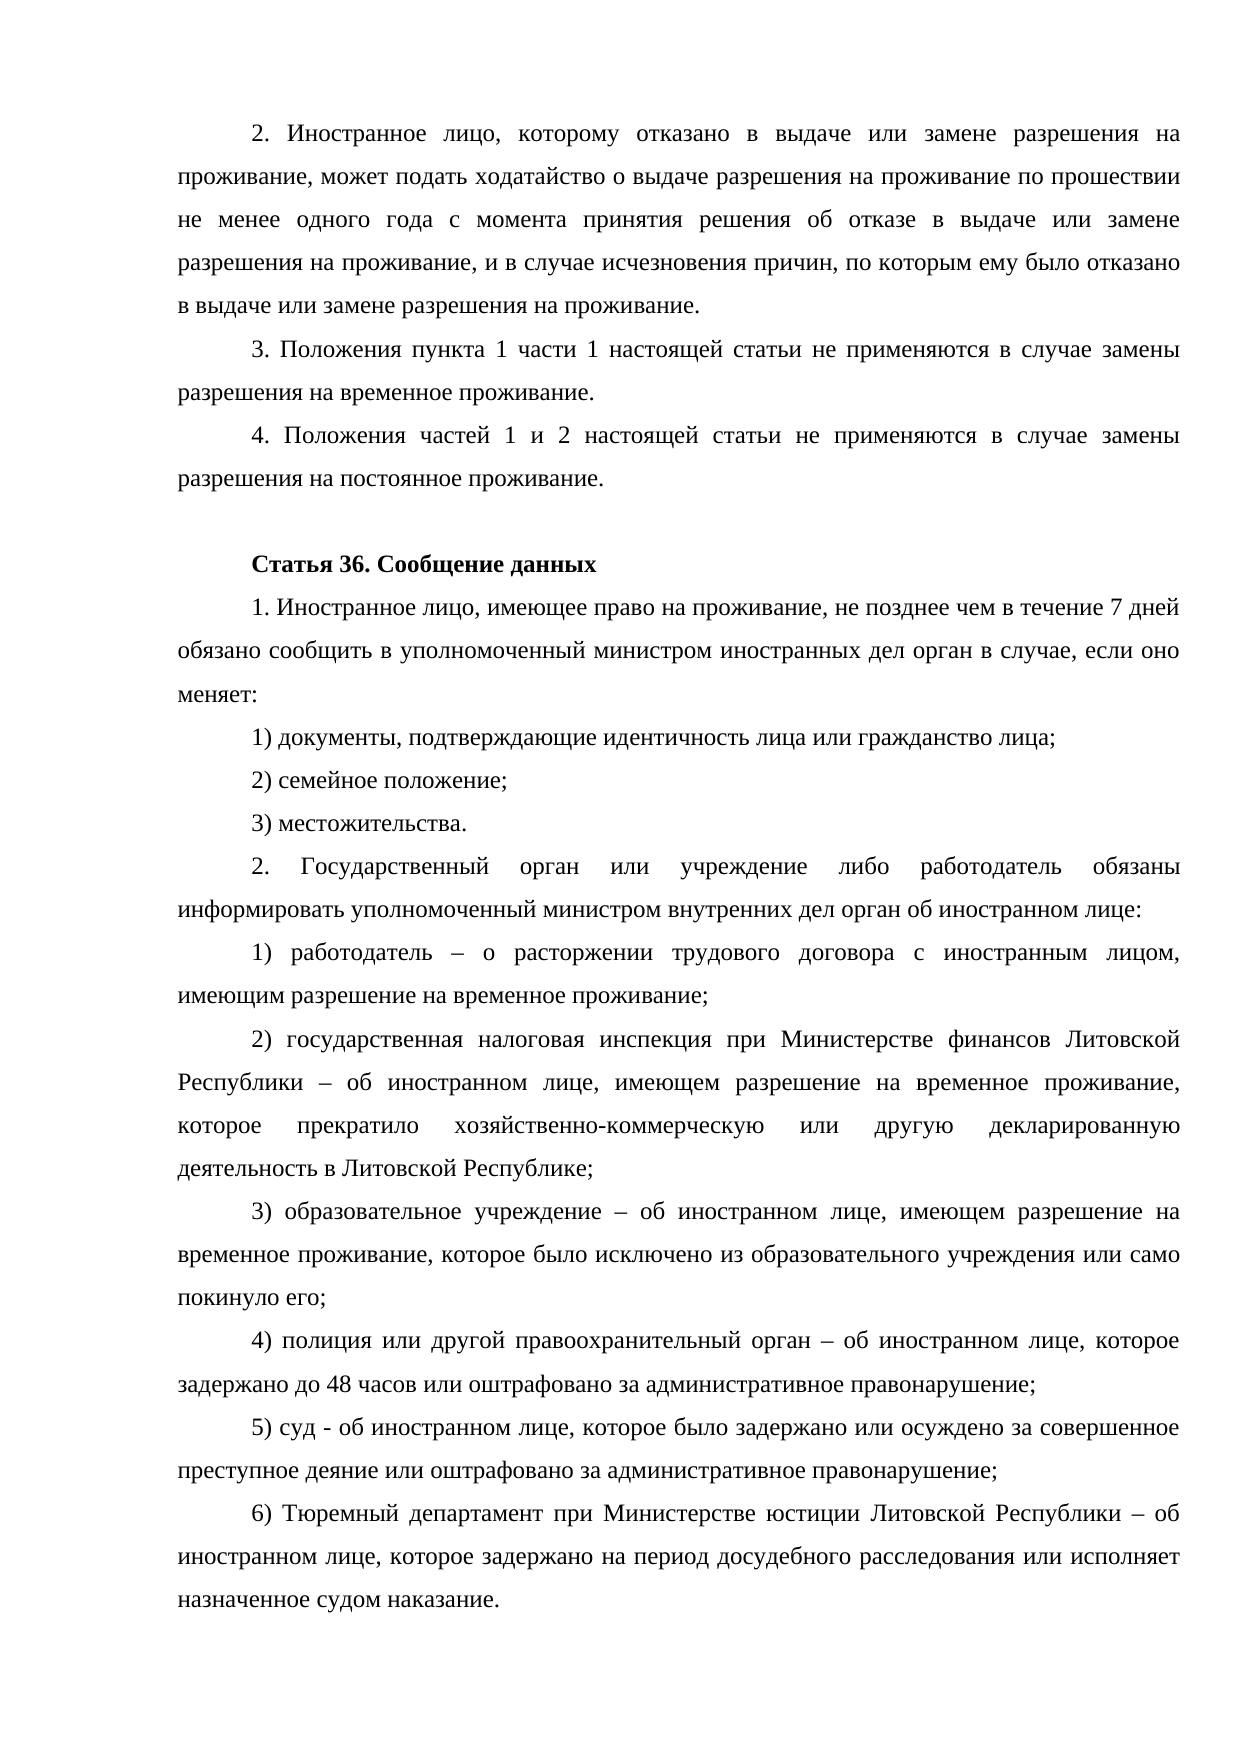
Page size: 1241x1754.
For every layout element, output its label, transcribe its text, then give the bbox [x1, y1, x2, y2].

text 3. Положения пункта 1 части 1 настоящей статьи не применяются в случае замены разрешения на временное проживание. [177, 334, 1181, 406]
text 1) документы, подтверждающие идентичность лица или гражданство лица; [177, 722, 1181, 751]
text 3) местожительства. [177, 808, 1181, 837]
text 4. Положения частей 1 и 2 настоящей статьи не применяются в случае замены разрешения на постоянное проживание. [177, 420, 1181, 492]
text 1. Иностранное лицо, имеющее право на проживание, не позднее чем в течение 7 дней обязано сообщить в уполномоченный министром иностранных дел орган в случае, если оно меняет: [177, 592, 1181, 707]
text 1) работодатель – о расторжении трудового договора с иностранным лицом, имеющим разрешение на временное проживание; [177, 937, 1181, 1009]
text 5) суд - об иностранном лице, которое было задержано или осуждено за совершенное преступное деяние или оштрафовано за административное правонарушение; [177, 1412, 1181, 1484]
text 3) образовательное учреждение – об иностранном лице, имеющем разрешение на временное проживание, которое было исключено из образовательного учреждения или само покинуло его; [177, 1196, 1181, 1311]
text 6) Тюремный департамент при Министерстве юстиции Литовской Республики – об иностранном лице, которое задержано на период досудебного расследования или исполняет назначенное судом наказание. [177, 1498, 1181, 1613]
text 2) государственная налоговая инспекция при Министерстве финансов Литовской Республики – об иностранном лице, имеющем разрешение на временное проживание, которое прекратило хозяйственно-коммерческую или другую декларированную деятельность в Литовской Республике; [177, 1024, 1181, 1182]
text 4) полиция или другой правоохранительный орган – об иностранном лице, которое задержано до 48 часов или оштрафовано за административное правонарушение; [177, 1326, 1181, 1397]
text 2. Иностранное лицо, которому отказано в выдаче или замене разрешения на проживание, может подать ходатайство о выдаче разрешения на проживание по прошествии не менее одного года с момента принятия решения об отказе в выдаче или замене разрешения на проживание, и в случае исчезновения причин, по которым ему было отказано в выдаче или замене разрешения на проживание. [177, 118, 1181, 319]
text 2) семейное положение; [177, 765, 1181, 794]
text 2. Государственный орган или учреждение либо работодатель обязаны информировать уполномоченный министром внутренних дел орган об иностранном лице: [177, 851, 1181, 923]
text Статья 36. Сообщение данных [177, 549, 1181, 578]
